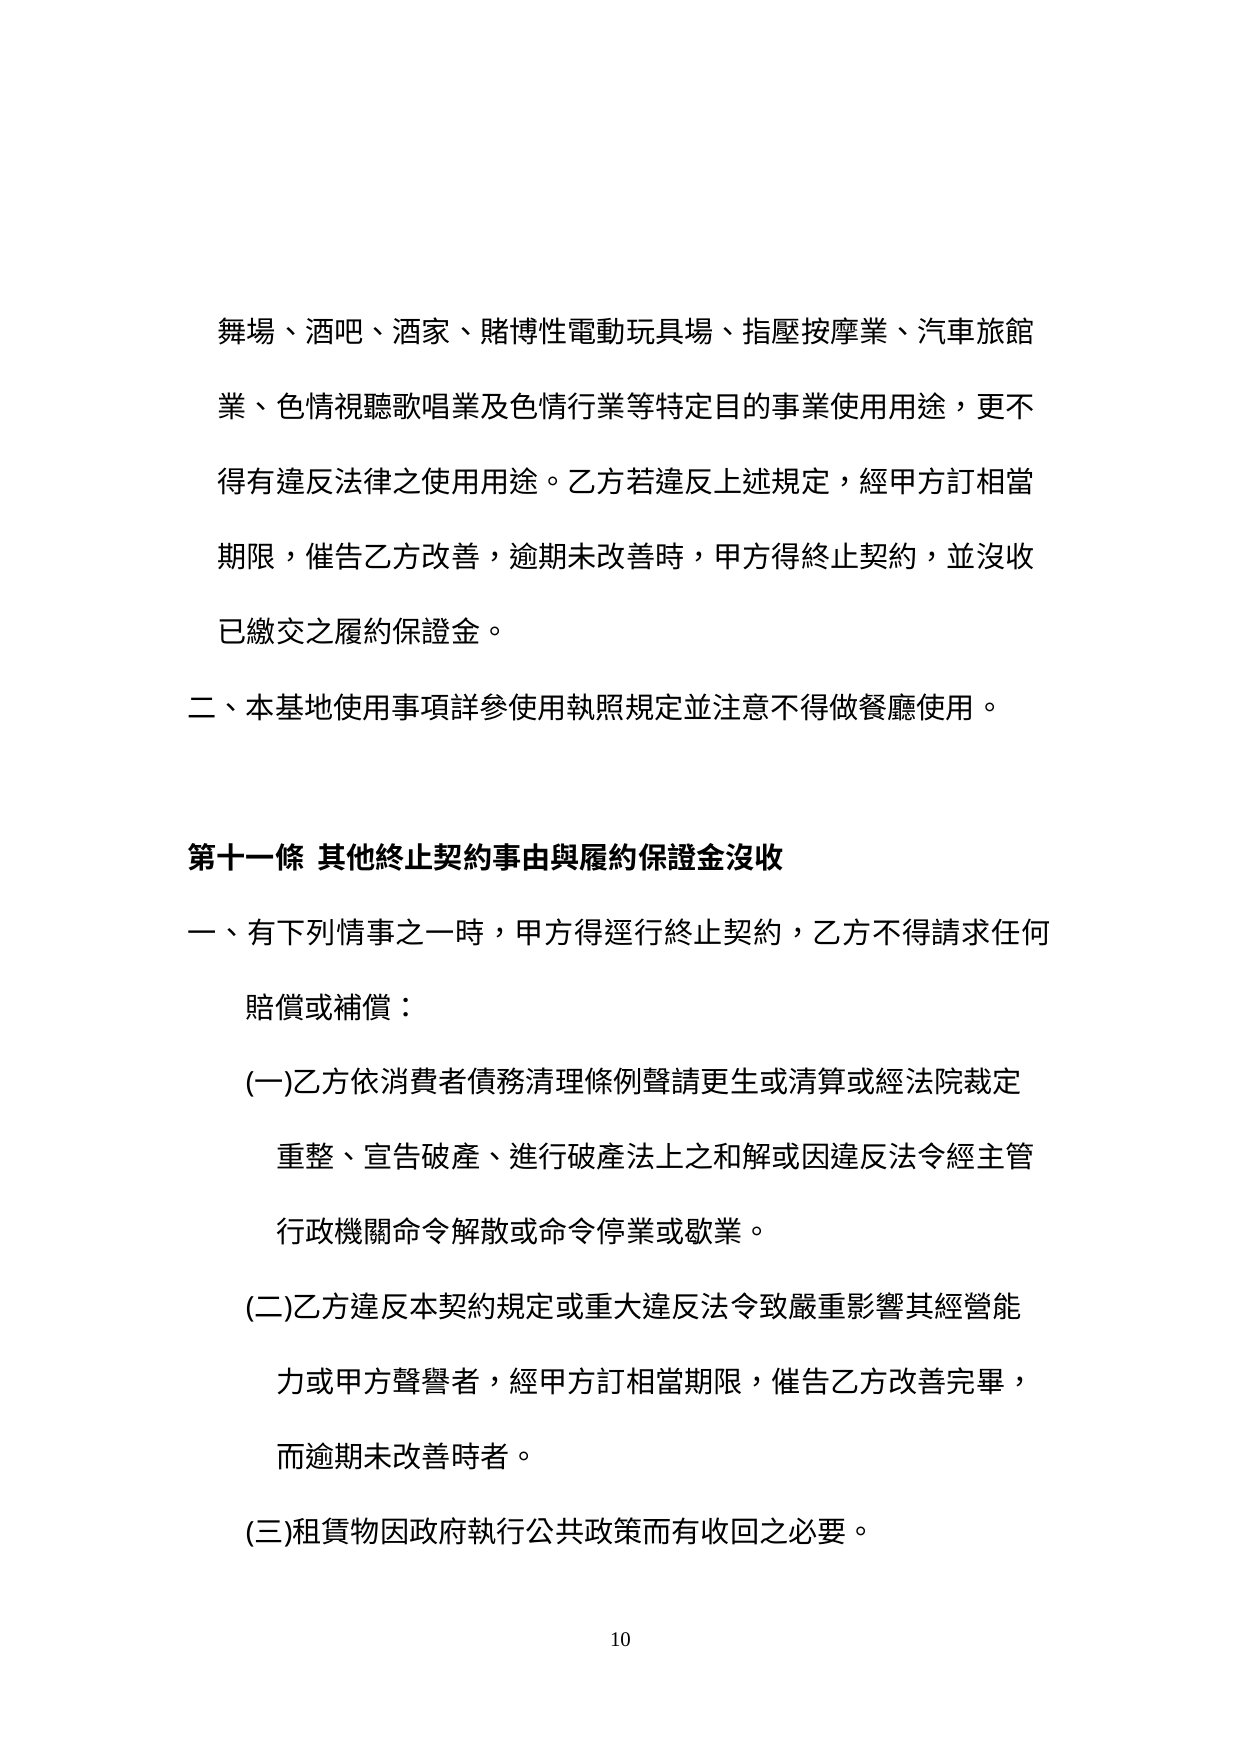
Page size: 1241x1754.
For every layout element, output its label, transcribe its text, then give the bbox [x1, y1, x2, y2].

text 第十一條 其他終止契約事由與履約保證金沒收 [187, 812, 1053, 887]
text 第十條 租賃標的使用用途之限制 一、乙方對租賃標的之使用必須符合土地相關法規及建築法等相關法 令規定，且不得經營特種咖啡茶室、理髮理容院、浴室業、舞廳、 舞場、酒吧、酒家、賭博性電動玩具場、指壓按摩業、汽車旅館 業、色情視聽歌唱業及色情行業等特定目的事業使用用途，更不 得有違反法律之使用用途。乙方若違反上述規定，經甲方訂相當 期限，催告乙方改善，逾期未改善時，甲方得終止契約，並沒收 已繳交之履約保證金。 二、本基地使用事項詳參使用執照規定並注意不得做餐廳使用。 [187, 212, 1053, 737]
text 一、有下列情事之一時，甲方得逕行終止契約，乙方不得請求任何賠償或補償： (一)乙方依消費者債務清理條例聲請更生或清算或經法院裁定 重整、宣告破產、進行破產法上之和解或因違反法令經主管 行政機關命令解散或命令停業或歇業。 (二)乙方違反本契約規定或重大違反法令致嚴重影響其經營能 力或甲方聲譽者，經甲方訂相當期限，催告乙方改善完畢， 而逾期未改善時者。 (三)租賃物因政府執行公共政策而有收回之必要。 [187, 887, 1053, 1562]
